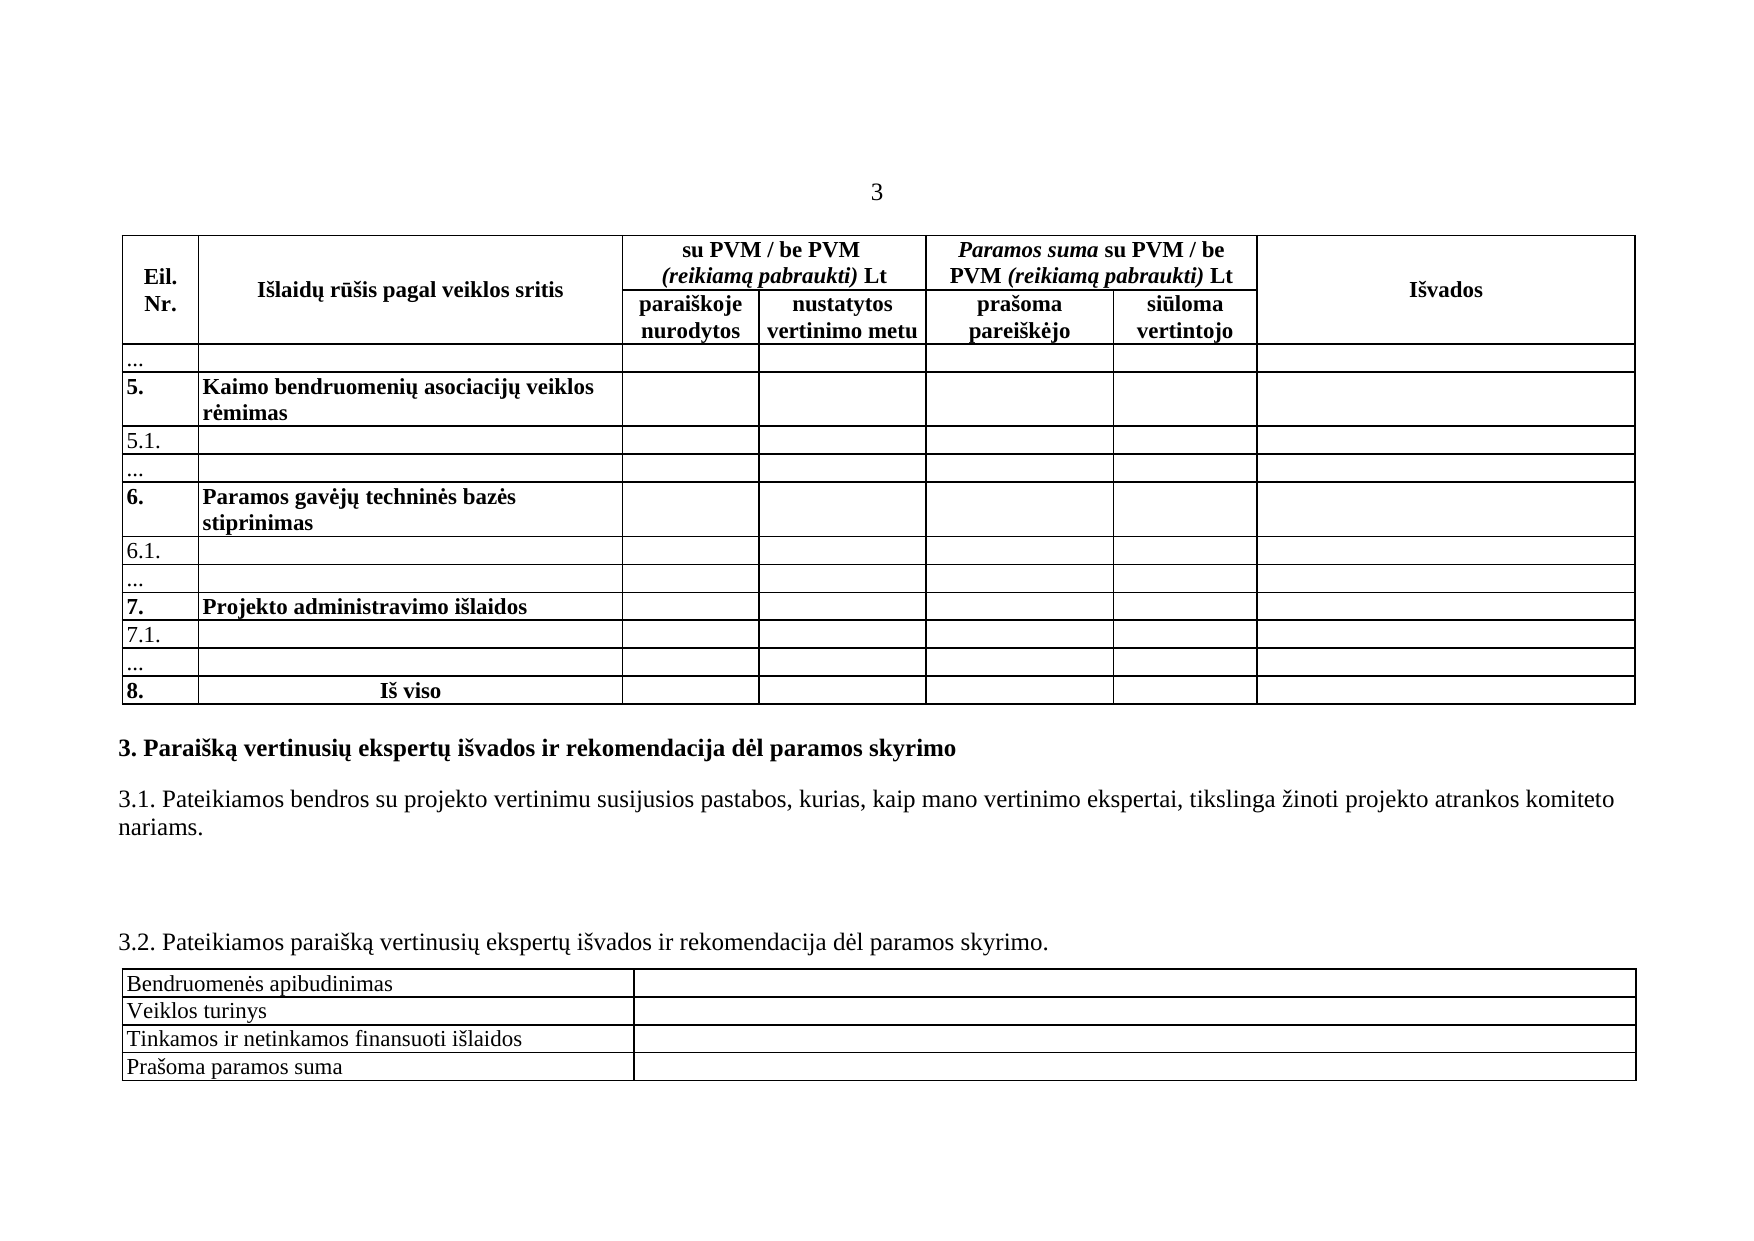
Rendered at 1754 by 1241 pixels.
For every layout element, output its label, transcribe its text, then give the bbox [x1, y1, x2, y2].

table_cell [1109, 537, 1113, 563]
table_header Išvados [1258, 236, 1634, 343]
table_cell ... [194, 455, 198, 481]
text 3.1. Pateikiamos bendros su projekto vertinimu susijusios pastabos, kurias, kaip mano vertinimo ekspertai, tikslinga žinoti projekto atrankos komiteto nariams. [118, 784, 1635, 841]
table_cell [1109, 649, 1113, 675]
table_cell [618, 537, 622, 563]
table_cell [754, 677, 758, 703]
table_cell [754, 649, 758, 675]
table_cell [927, 373, 1113, 425]
table_cell 5.1. [194, 427, 198, 453]
table_cell [754, 537, 758, 563]
table_cell [1109, 427, 1113, 453]
table_header Eil. Nr. [123, 236, 198, 343]
table_cell [754, 621, 758, 647]
table_cell [760, 373, 925, 425]
text 3. Paraišką vertinusių ekspertų išvados ir rekomendacija dėl paramos skyrimo [118, 733, 1635, 762]
table_cell [1109, 455, 1113, 481]
table_cell [1109, 345, 1113, 371]
table_cell ... [194, 565, 198, 591]
table_cell [623, 483, 758, 536]
table_cell 7. [194, 593, 198, 619]
table_cell 8. [194, 677, 198, 703]
table_cell ... [194, 649, 198, 675]
table_cell [623, 373, 758, 425]
table_cell 6.1. [194, 537, 198, 563]
table_cell [754, 565, 758, 591]
table_cell [618, 345, 622, 371]
table_cell [927, 483, 1113, 536]
table_cell ... [194, 345, 198, 371]
table_cell [618, 565, 622, 591]
table_cell [754, 455, 758, 481]
table_cell [1258, 373, 1634, 425]
table_cell [760, 483, 925, 536]
table_cell [1109, 621, 1113, 647]
table_header [129, 841, 1642, 899]
table_cell 7.1. [194, 621, 198, 647]
table_cell [1109, 593, 1113, 619]
table_cell [1114, 483, 1256, 536]
table_cell [1109, 565, 1113, 591]
table_cell 6. [123, 483, 198, 536]
table_cell [1258, 483, 1634, 536]
table_cell 5. [123, 373, 198, 425]
table_cell [754, 593, 758, 619]
table_cell [754, 427, 758, 453]
text 3.2. Pateikiamos paraišką vertinusių ekspertų išvados ir rekomendacija dėl paramos skyrimo. [118, 927, 1635, 956]
table_cell [618, 621, 622, 647]
table_cell [1114, 373, 1256, 425]
table_header Išlaidų rūšis pagal veiklos sritis [199, 236, 622, 343]
table_cell [618, 455, 622, 481]
table_cell [754, 345, 758, 371]
table_cell [1109, 677, 1113, 703]
table_cell [618, 649, 622, 675]
table_cell [618, 427, 622, 453]
